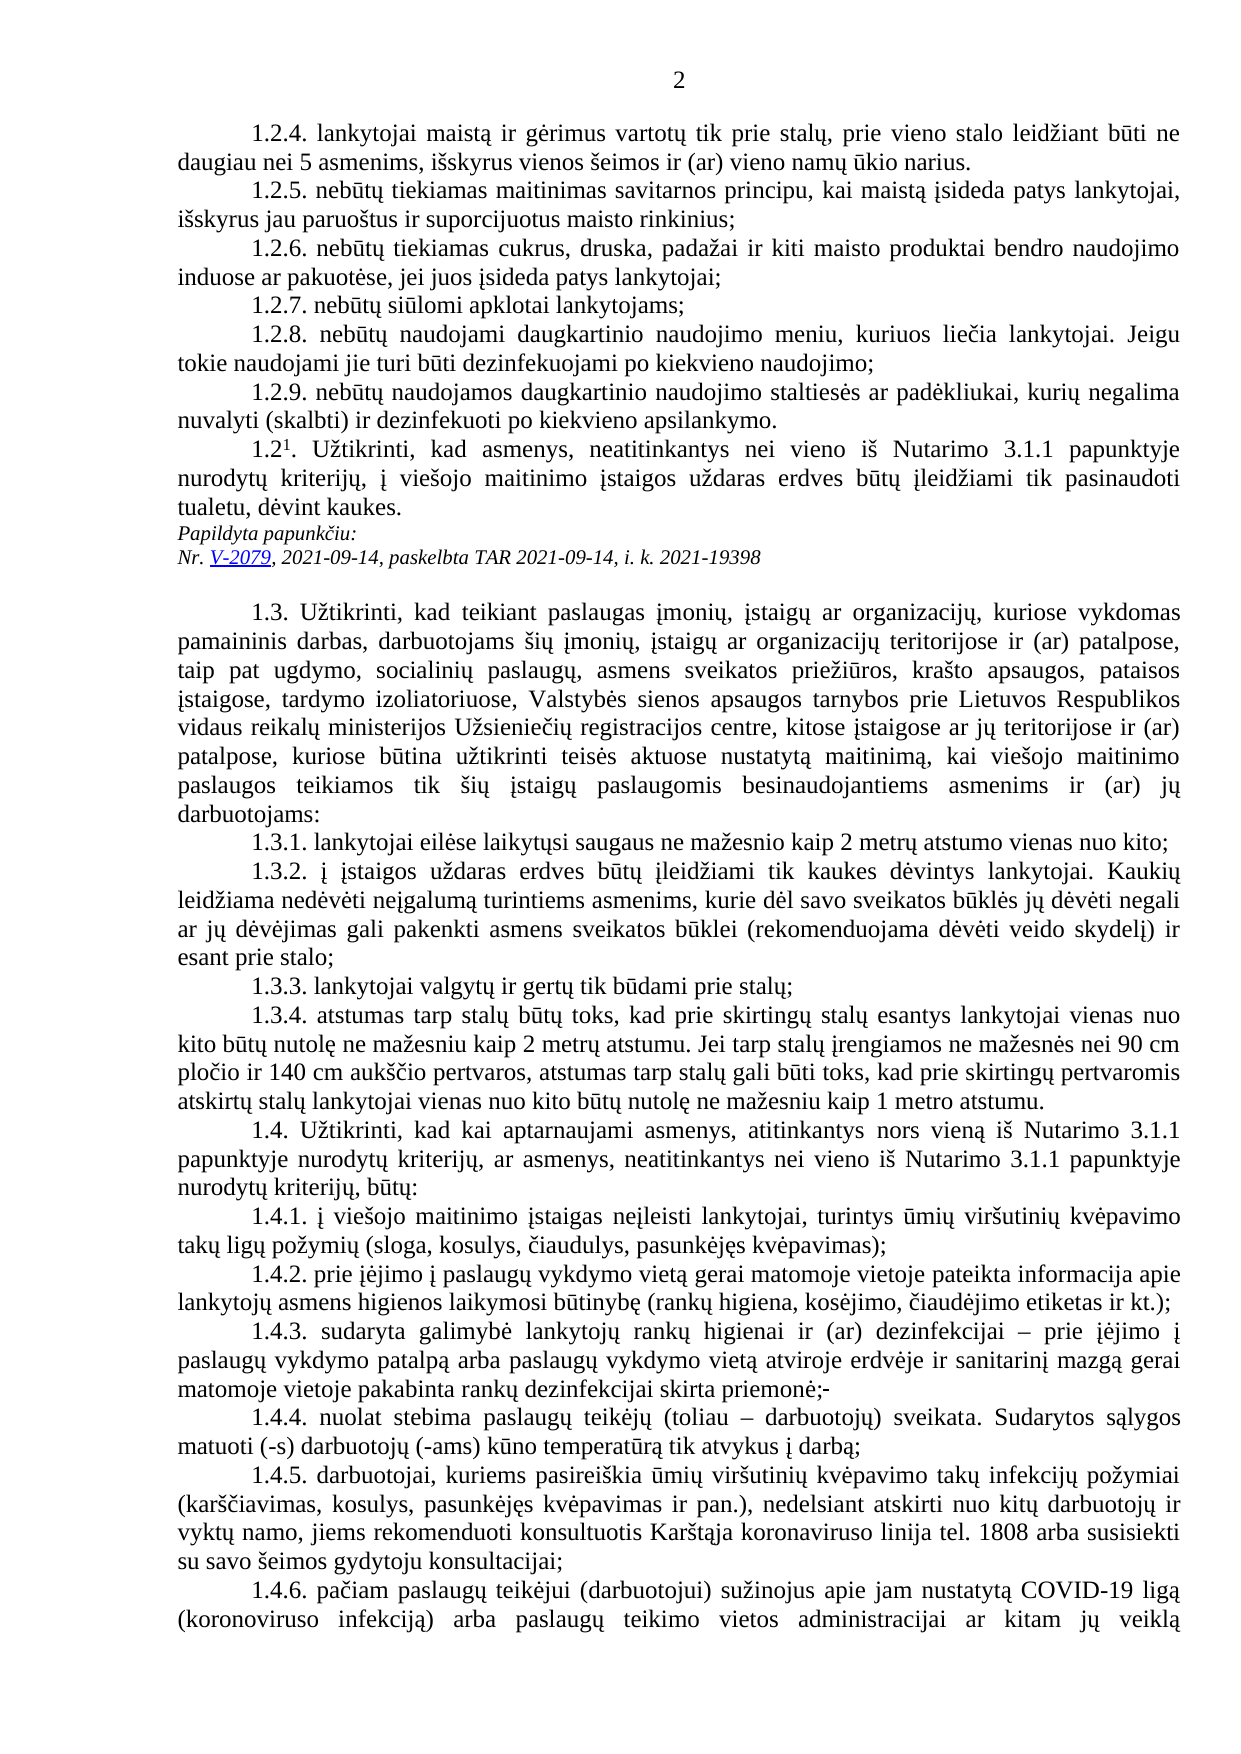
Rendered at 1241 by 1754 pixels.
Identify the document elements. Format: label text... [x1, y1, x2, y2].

text 1.21. Užtikrinti, kad asmenys, neatitinkantys nei vieno iš Nutarimo 3.1.1 papunktyje nurodytų kriterijų, į viešojo maitinimo įstaigos uždaras erdves būtų įleidžiami tik pasinaudoti tualetu, dėvint kaukes. [177, 434, 1181, 521]
text 1.3.3. lankytojai valgytų ir gertų tik būdami prie stalų; [177, 971, 1181, 1000]
text 1.3.1. lankytojai eilėse laikytųsi saugaus ne mažesnio kaip 2 metrų atstumo vienas nuo kito; [177, 827, 1181, 856]
text 1.3.4. atstumas tarp stalų būtų toks, kad prie skirtingų stalų esantys lankytojai vienas nuo kito būtų nutolę ne mažesniu kaip 2 metrų atstumu. Jei tarp stalų įrengiamos ne mažesnės nei 90 cm pločio ir 140 cm aukščio pertvaros, atstumas tarp stalų gali būti toks, kad prie skirtingų pertvaromis atskirtų stalų lankytojai vienas nuo kito būtų nutolę ne mažesniu kaip 1 metro atstumu. [177, 1000, 1181, 1115]
text 1.3. Užtikrinti, kad teikiant paslaugas įmonių, įstaigų ar organizacijų, kuriose vykdomas pamaininis darbas, darbuotojams šių įmonių, įstaigų ar organizacijų teritorijose ir (ar) patalpose, taip pat ugdymo, socialinių paslaugų, asmens sveikatos priežiūros, krašto apsaugos, pataisos įstaigose, tardymo izoliatoriuose, Valstybės sienos apsaugos tarnybos prie Lietuvos Respublikos vidaus reikalų ministerijos Užsieniečių registracijos centre, kitose įstaigose ar jų teritorijose ir (ar) patalpose, kuriose būtina užtikrinti teisės aktuose nustatytą maitinimą, kai viešojo maitinimo paslaugos teikiamos tik šių įstaigų paslaugomis besinaudojantiems asmenims ir (ar) jų darbuotojams: [177, 597, 1181, 827]
text 1.2.8. nebūtų naudojami daugkartinio naudojimo meniu, kuriuos liečia lankytojai. Jeigu tokie naudojami jie turi būti dezinfekuojami po kiekvieno naudojimo; [177, 319, 1181, 377]
text 1.2.6. nebūtų tiekiamas cukrus, druska, padažai ir kiti maisto produktai bendro naudojimo induose ar pakuotėse, jei juos įsideda patys lankytojai; [177, 233, 1181, 291]
text Nr. V-2079, 2021-09-14, paskelbta TAR 2021-09-14, i. k. 2021-19398 [177, 545, 1181, 569]
text 1.4.3. sudaryta galimybė lankytojų rankų higienai ir (ar) dezinfekcijai – prie įėjimo į paslaugų vykdymo patalpą arba paslaugų vykdymo vietą atviroje erdvėje ir sanitarinį mazgą gerai matomoje vietoje pakabinta rankų dezinfekcijai skirta priemonė; [177, 1316, 1181, 1402]
text 1.2.4. lankytojai maistą ir gėrimus vartotų tik prie stalų, prie vieno stalo leidžiant būti ne daugiau nei 5 asmenims, išskyrus vienos šeimos ir (ar) vieno namų ūkio narius. [177, 118, 1181, 176]
text 1.3.2. į įstaigos uždaras erdves būtų įleidžiami tik kaukes dėvintys lankytojai. Kaukių leidžiama nedėvėti neįgalumą turintiems asmenims, kurie dėl savo sveikatos būklės jų dėvėti negali ar jų dėvėjimas gali pakenkti asmens sveikatos būklei (rekomenduojama dėvėti veido skydelį) ir esant prie stalo; [177, 856, 1181, 971]
text Papildyta papunkčiu: [177, 521, 1181, 545]
text 1.4.2. prie įėjimo į paslaugų vykdymo vietą gerai matomoje vietoje pateikta informacija apie lankytojų asmens higienos laikymosi būtinybę (rankų higiena, kosėjimo, čiaudėjimo etiketas ir kt.); [177, 1259, 1181, 1316]
text 1.4.5. darbuotojai, kuriems pasireiškia ūmių viršutinių kvėpavimo takų infekcijų požymiai (karščiavimas, kosulys, pasunkėjęs kvėpavimas ir pan.), nedelsiant atskirti nuo kitų darbuotojų ir vyktų namo, jiems rekomenduoti konsultuotis Karštąja koronaviruso linija tel. 1808 arba susisiekti su savo šeimos gydytoju konsultacijai; [177, 1460, 1181, 1575]
text 1.4. Užtikrinti, kad kai aptarnaujami asmenys, atitinkantys nors vieną iš Nutarimo 3.1.1 papunktyje nurodytų kriterijų, ar asmenys, neatitinkantys nei vieno iš Nutarimo 3.1.1 papunktyje nurodytų kriterijų, būtų: [177, 1115, 1181, 1201]
text 1.2.7. nebūtų siūlomi apklotai lankytojams; [177, 291, 1181, 319]
text 1.2.5. nebūtų tiekiamas maitinimas savitarnos principu, kai maistą įsideda patys lankytojai, išskyrus jau paruoštus ir suporcijuotus maisto rinkinius; [177, 176, 1181, 233]
text 1.4.4. nuolat stebima paslaugų teikėjų (toliau ‒ darbuotojų) sveikata. Sudarytos sąlygos matuoti (-s) darbuotojų (-ams) kūno temperatūrą tik atvykus į darbą; [177, 1402, 1181, 1460]
text 1.2.9. nebūtų naudojamos daugkartinio naudojimo staltiesės ar padėkliukai, kurių negalima nuvalyti (skalbti) ir dezinfekuoti po kiekvieno apsilankymo. [177, 377, 1181, 434]
text 1.4.6. pačiam paslaugų teikėjui (darbuotojui) sužinojus apie jam nustatytą COVID-19 ligą (koronoviruso infekciją) arba paslaugų teikimo vietos administracijai ar kitam jų veiklą [177, 1575, 1181, 1632]
text 1.4.1. į viešojo maitinimo įstaigas neįleisti lankytojai, turintys ūmių viršutinių kvėpavimo takų ligų požymių (sloga, kosulys, čiaudulys, pasunkėjęs kvėpavimas); [177, 1201, 1181, 1259]
